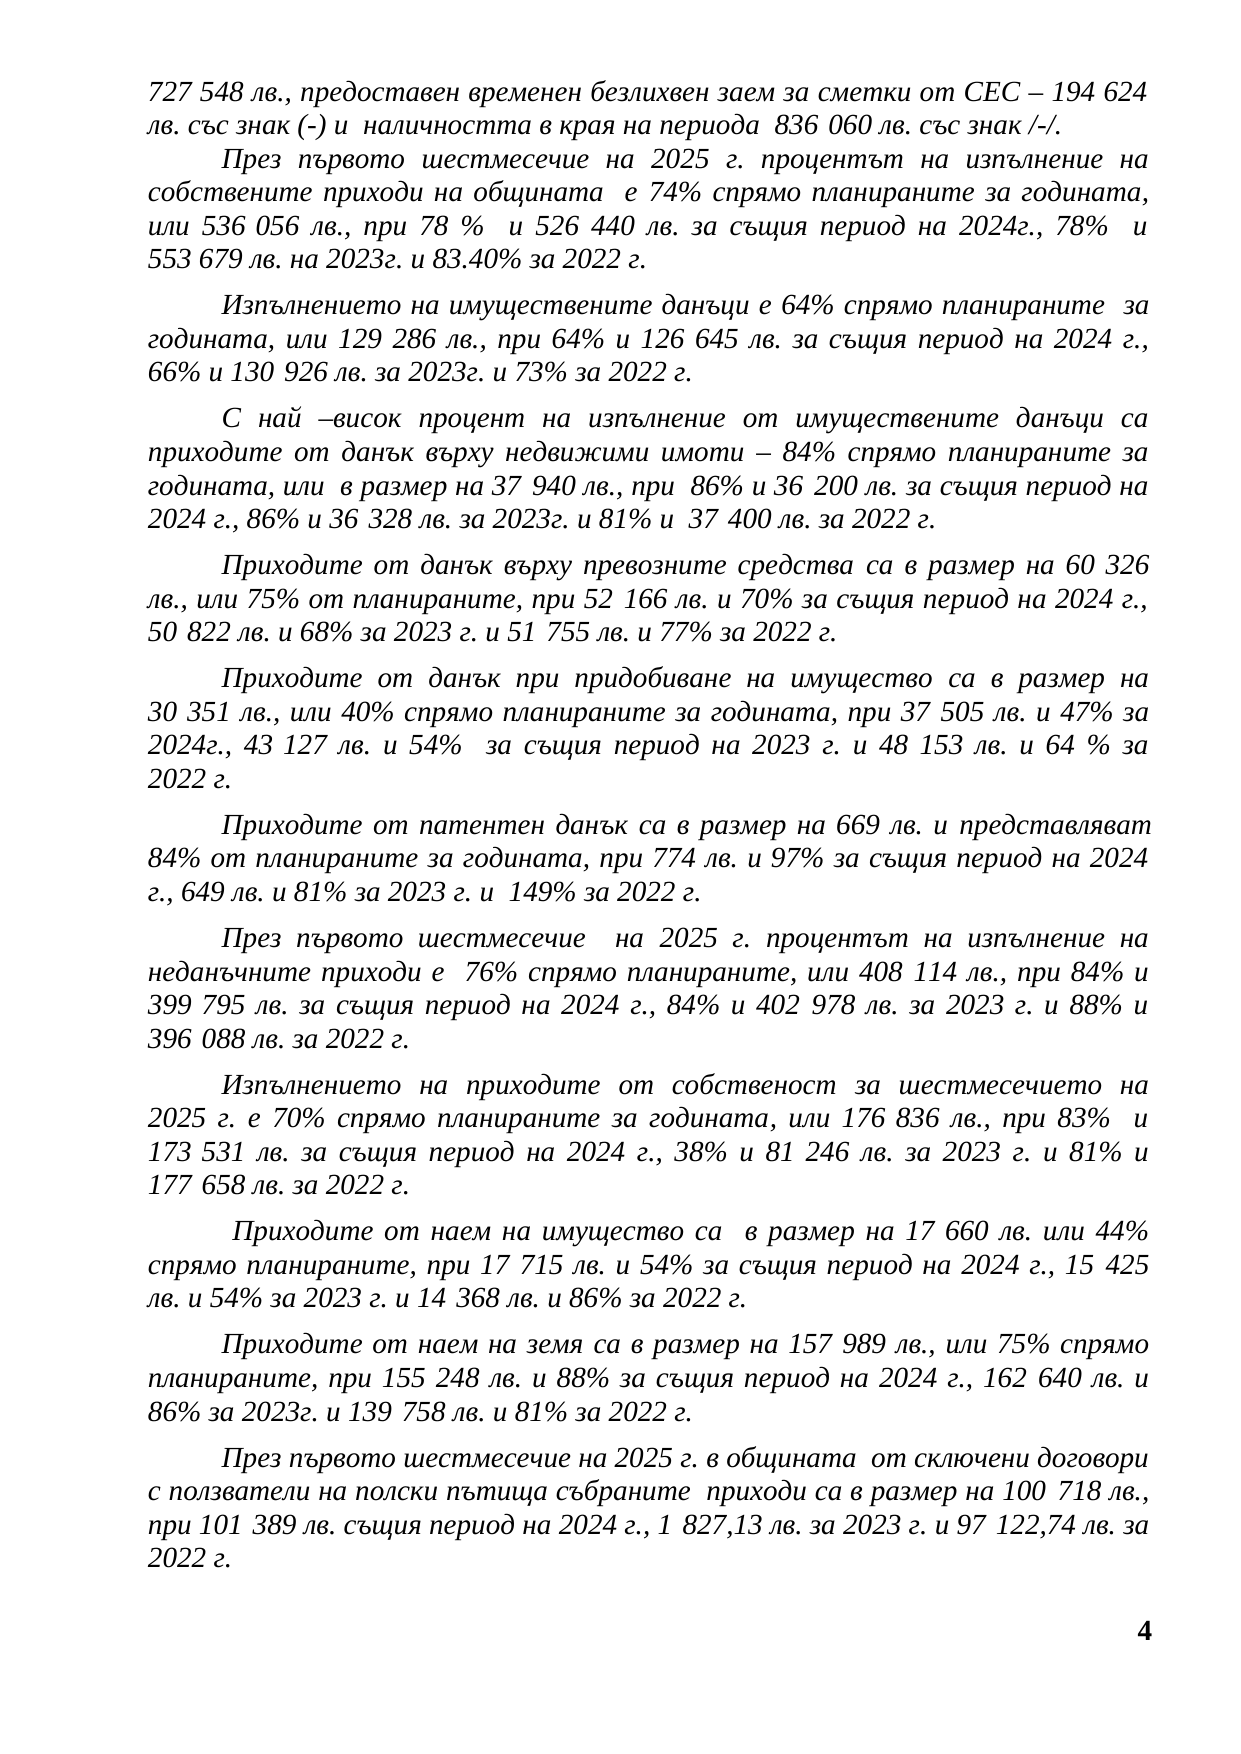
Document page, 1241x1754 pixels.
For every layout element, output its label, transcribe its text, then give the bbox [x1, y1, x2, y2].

text През първото шестмесечие на 2025 г. в общината от сключени договори с ползватели на полски пътища събраните приходи са в размер на 100 718 лв., при 101 389 лв. същия период на 2024 г., 1 827,13 лв. за 2023 г. и 97 122,74 лв. за 2022 г. [148, 1440, 1152, 1574]
text През първото шестмесечие на 2025 г. процентът на изпълнение на неданъчните приходи е 76% спрямо планираните, или 408 114 лв., при 84% и 399 795 лв. за същия период на 2024 г., 84% и 402 978 лв. за 2023 г. и 88% и 396 088 лв. за 2022 г. [148, 920, 1152, 1054]
text Приходите от данък при придобиване на имущество са в размер на 30 351 лв., или 40% спрямо планираните за годината, при 37 505 лв. и 47% за 2024г., 43 127 лв. и 54% за същия период на 2023 г. и 48 153 лв. и 64 % за 2022 г. [148, 660, 1152, 794]
text През първото шестмесечие на 2025 г. процентът на изпълнение на собствените приходи на общината е 74% спрямо планираните за годината, или 536 056 лв., при 78 % и 526 440 лв. за същия период на 2024г., 78% и 553 679 лв. на 2023г. и 83.40% за 2022 г. [148, 141, 1152, 275]
text С най –висок процент на изпълнение от имуществените данъци са приходите от данък върху недвижими имоти – 84% спрямо планираните за годината, или в размер на 37 940 лв., при 86% и 36 200 лв. за същия период на 2024 г., 86% и 36 328 лв. за 2023г. и 81% и 37 400 лв. за 2022 г. [148, 401, 1152, 535]
text 727 548 лв., предоставен временен безлихвен заем за сметки от СЕС – 194 624 лв. със знак (-) и наличността в края на периода 836 060 лв. със знак /-/. [148, 74, 1152, 141]
text Приходите от патентен данък са в размер на 669 лв. и представляват 84% от планираните за годината, при 774 лв. и 97% за същия период на 2024 г., 649 лв. и 81% за 2023 г. и 149% за 2022 г. [148, 807, 1152, 908]
text Изпълнението на приходите от собственост за шестмесечието на 2025 г. е 70% спрямо планираните за годината, или 176 836 лв., при 83% и 173 531 лв. за същия период на 2024 г., 38% и 81 246 лв. за 2023 г. и 81% и 177 658 лв. за 2022 г. [148, 1067, 1152, 1201]
text Приходите от данък върху превозните средства са в размер на 60 326 лв., или 75% от планираните, при 52 166 лв. и 70% за същия период на 2024 г., 50 822 лв. и 68% за 2023 г. и 51 755 лв. и 77% за 2022 г. [148, 547, 1152, 648]
text Приходите от наем на имущество са в размер на 17 660 лв. или 44% спрямо планираните, при 17 715 лв. и 54% за същия период на 2024 г., 15 425 лв. и 54% за 2023 г. и 14 368 лв. и 86% за 2022 г. [148, 1213, 1152, 1314]
text Приходите от наем на земя са в размер на 157 989 лв., или 75% спрямо планираните, при 155 248 лв. и 88% за същия период на 2024 г., 162 640 лв. и 86% за 2023г. и 139 758 лв. и 81% за 2022 г. [148, 1327, 1152, 1427]
text Изпълнението на имуществените данъци е 64% спрямо планираните за годината, или 129 286 лв., при 64% и 126 645 лв. за същия период на 2024 г., 66% и 130 926 лв. за 2023г. и 73% за 2022 г. [148, 287, 1152, 388]
